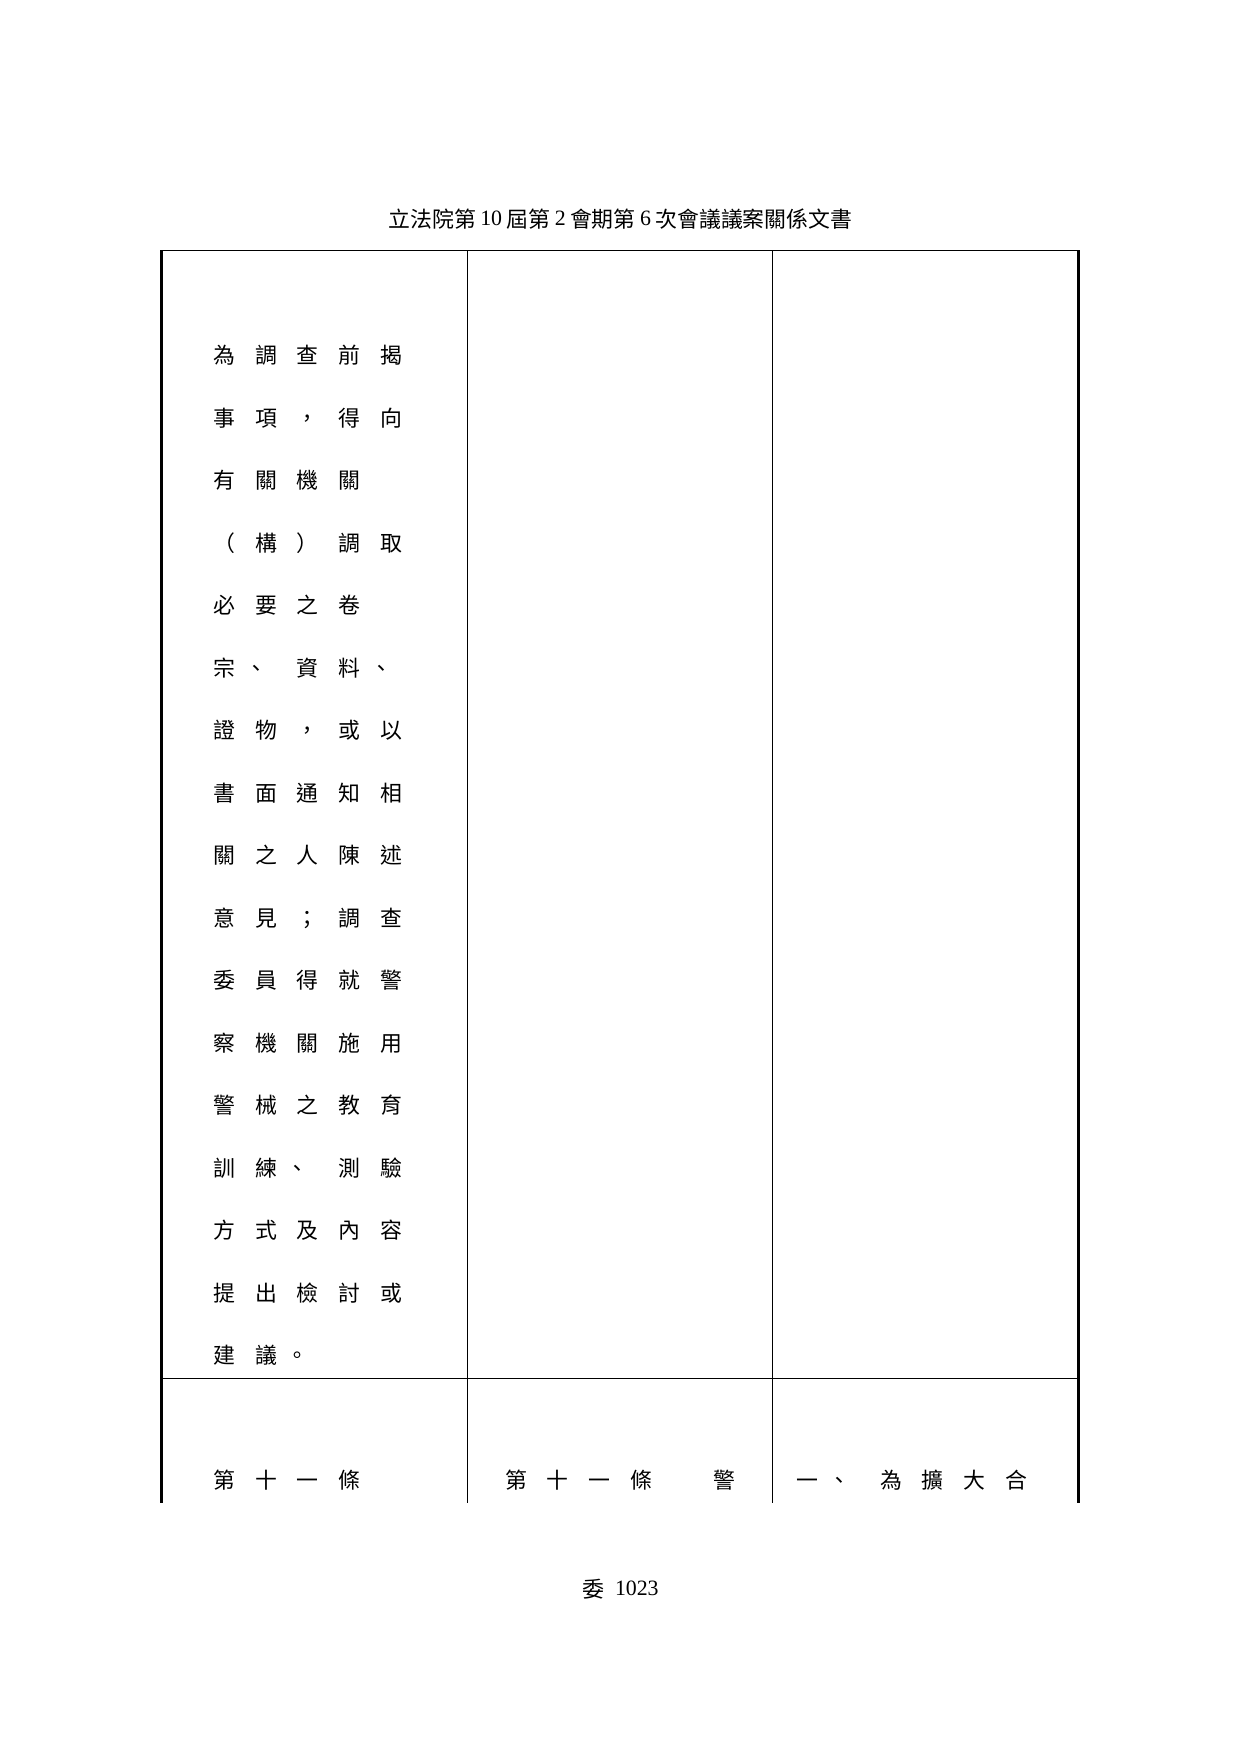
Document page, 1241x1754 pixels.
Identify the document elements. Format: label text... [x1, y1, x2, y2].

table_cell 第十一條 [163, 1379, 467, 1503]
table_cell 為調查前揭事項，得向有關機關（構）調取必要之卷宗、資料、證物，或以書面通知相關之人陳述意見；調查委員得就警察機關施用警械之教育訓練、測驗方式及內容提出檢討或建議。 [163, 251, 467, 1378]
table_cell 一、為擴大合 [773, 1379, 1077, 1503]
table_cell [468, 251, 772, 1378]
table_cell [773, 251, 1077, 1378]
table_cell 第十一條 警 [468, 1379, 772, 1503]
